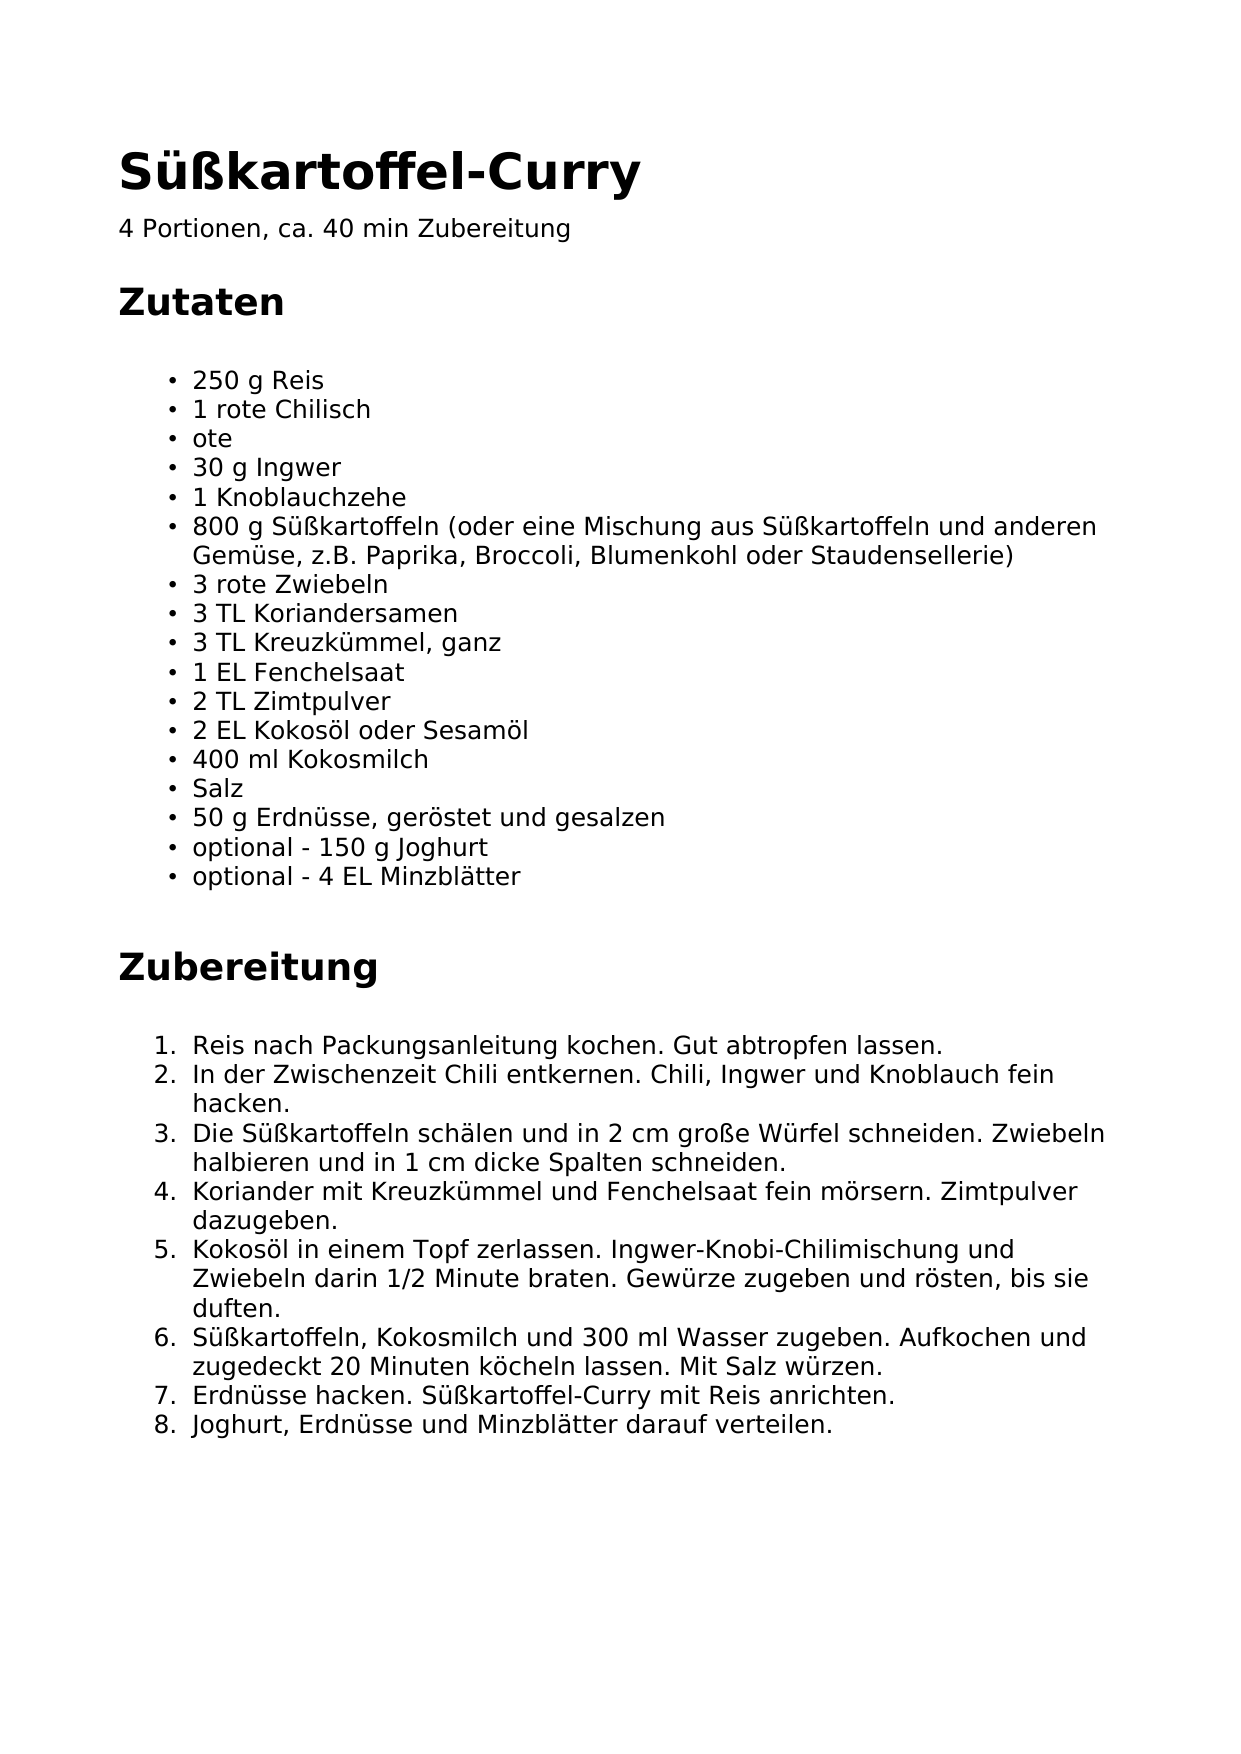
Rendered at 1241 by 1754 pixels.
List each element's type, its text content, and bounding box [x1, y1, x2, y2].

list Süßkartoffeln, Kokosmilch und 300 ml Wasser zugeben. Aufkochen und zugedeckt 20 Minuten köcheln lassen. Mit Salz würzen. [177, 1323, 1122, 1381]
list Koriander mit Kreuzkümmel und Fenchelsaat fein mörsern. Zimtpulver dazugeben. [177, 1177, 1122, 1235]
list Kokosöl in einem Topf zerlassen. Ingwer-Knobi-Chilimischung und Zwiebeln darin 1/2 Minute braten. Gewürze zugeben und rösten, bis sie duften. [177, 1235, 1122, 1323]
list In der Zwischenzeit Chili entkernen. Chili, Ingwer und Knoblauch fein hacken. [177, 1060, 1122, 1119]
list Reis nach Packungsanleitung kochen. Gut abtropfen lassen. [177, 1031, 1122, 1060]
list 1 rote Chilisch [177, 395, 1122, 424]
list Joghurt, Erdnüsse und Minzblätter darauf verteilen. [177, 1410, 1122, 1439]
subtitle Zubereitung [118, 946, 1122, 989]
list Erdnüsse hacken. Süßkartoffel-Curry mit Reis anrichten. [177, 1381, 1122, 1410]
list 1 EL Fenchelsaat [177, 658, 1122, 687]
list ote [177, 424, 1122, 454]
list 3 rote Zwiebeln [177, 570, 1122, 599]
subtitle Süßkartoffel-Curry [118, 143, 1122, 201]
list 250 g Reis [177, 366, 1122, 395]
list 1 Knoblauchzehe [177, 483, 1122, 512]
list Salz [177, 774, 1122, 804]
list 30 g Ingwer [177, 454, 1122, 483]
list 3 TL Kreuzkümmel, ganz [177, 629, 1122, 658]
subtitle Zutaten [118, 281, 1122, 324]
list Die Süßkartoffeln schälen und in 2 cm große Würfel schneiden. Zwiebeln halbieren und in 1 cm dicke Spalten schneiden. [177, 1119, 1122, 1177]
list 800 g Süßkartoffeln (oder eine Mischung aus Süßkartoffeln und anderen Gemüse, z.B. Paprika, Broccoli, Blumenkohl oder Staudensellerie) [177, 512, 1122, 570]
list 2 EL Kokosöl oder Sesamöl [177, 716, 1122, 745]
list 400 ml Kokosmilch [177, 745, 1122, 774]
list 3 TL Koriandersamen [177, 599, 1122, 629]
list optional - 4 EL Minzblätter [177, 862, 1122, 891]
text 4 Portionen, ca. 40 min Zubereitung [118, 214, 1122, 243]
list optional - 150 g Joghurt [177, 833, 1122, 862]
list 2 TL Zimtpulver [177, 687, 1122, 716]
list 50 g Erdnüsse, geröstet und gesalzen [177, 804, 1122, 833]
